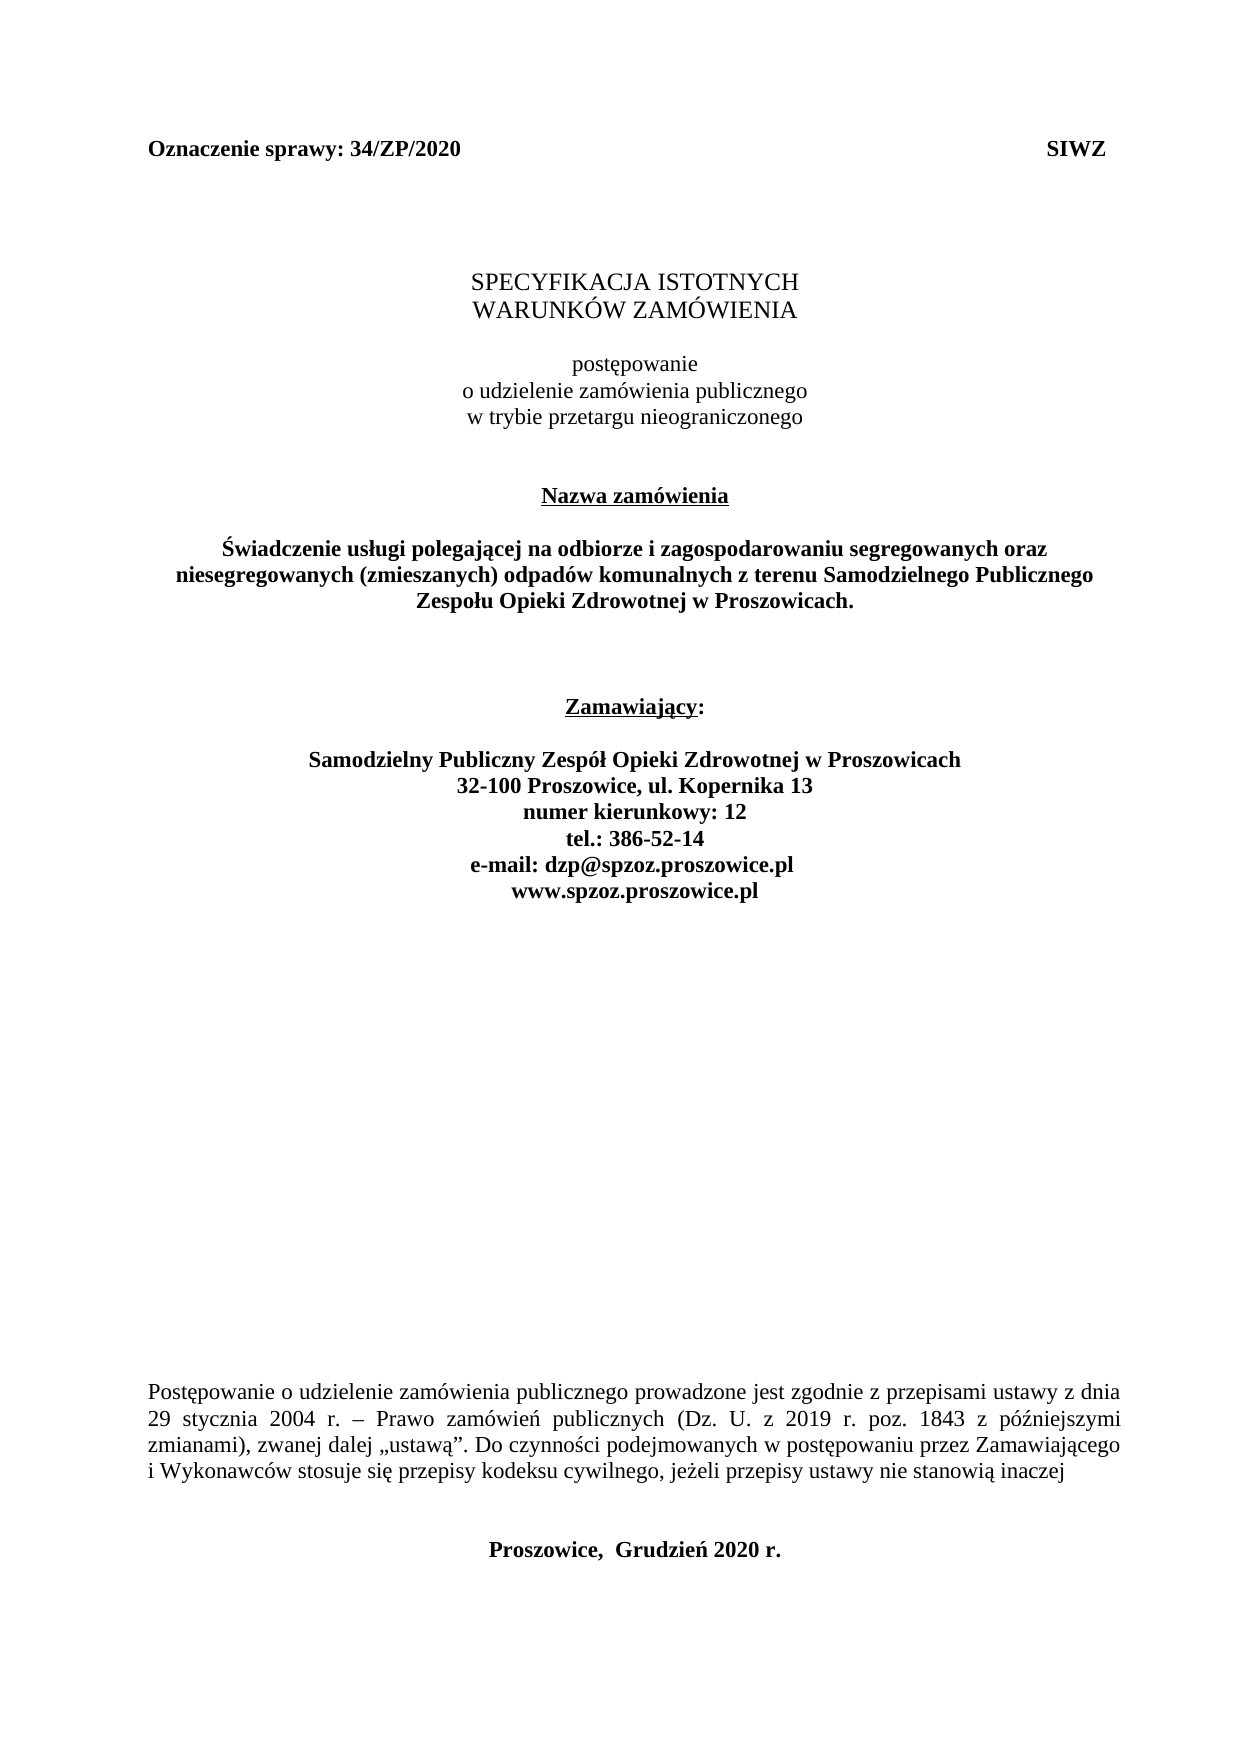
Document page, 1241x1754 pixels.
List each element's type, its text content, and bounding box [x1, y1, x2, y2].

text WARUNKÓW ZAMÓWIENIA [148, 295, 1122, 324]
text numer kierunkowy: 12 [148, 798, 1122, 825]
text Proszowice, Grudzień 2020 r. [148, 1536, 1122, 1563]
text tel.: 386-52-14 [148, 825, 1122, 851]
text Oznaczenie sprawy: 34/ZP/2020 SIWZ [148, 135, 1122, 161]
subtitle Samodzielny Publiczny Zespół Opieki Zdrowotnej w Proszowicach [148, 746, 1122, 772]
text Nazwa zamówienia [148, 482, 1122, 508]
text Postępowanie o udzielenie zamówienia publicznego prowadzone jest zgodnie z przepisami ustawy z dnia 29 stycznia 2004 r. – Prawo zamówień publicznych (Dz. U. z 2019 r. poz. 1843 z późniejszymi zmianami), zwanej dalej „ustawą”. Do czynności podejmowanych w postępowaniu przez Zamawiającego i Wykonawców stosuje się przepisy kodeksu cywilnego, jeżeli przepisy ustawy nie stanowią inaczej [148, 1378, 1122, 1484]
text w trybie przetargu nieograniczonego [148, 403, 1122, 429]
text Zamawiający: [148, 693, 1122, 719]
text o udzielenie zamówienia publicznego [148, 377, 1122, 403]
text www.spzoz.proszowice.pl [148, 877, 1122, 904]
text SPECYFIKACJA ISTOTNYCH [148, 267, 1122, 295]
text postępowanie [148, 350, 1122, 377]
text e-mail: dzp@spzoz.proszowice.pl [148, 851, 1122, 877]
text Świadczenie usługi polegającej na odbiorze i zagospodarowaniu segregowanych oraz niesegregowanych (zmieszanych) odpadów komunalnych z terenu Samodzielnego Publicznego Zespołu Opieki Zdrowotnej w Proszowicach. [148, 535, 1122, 614]
text 32-100 Proszowice, ul. Kopernika 13 [148, 772, 1122, 798]
